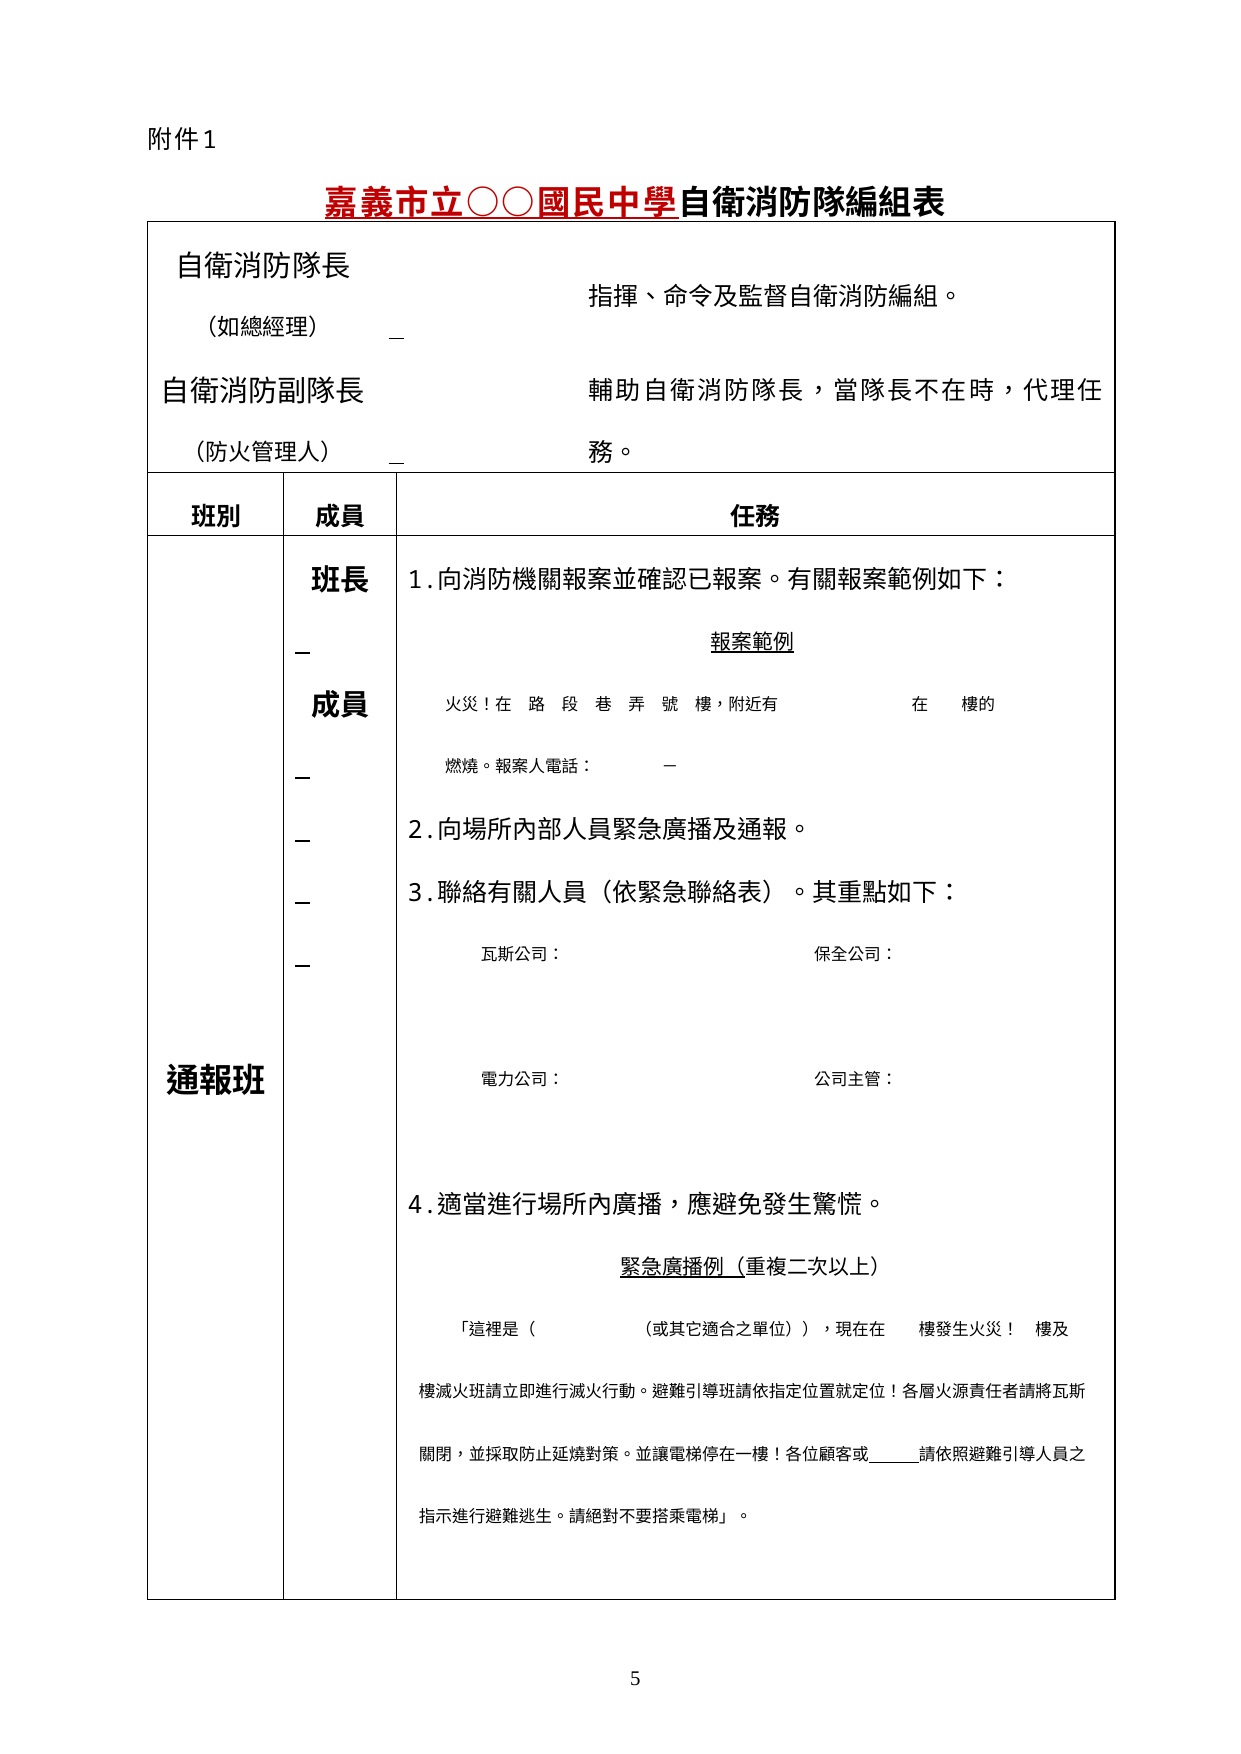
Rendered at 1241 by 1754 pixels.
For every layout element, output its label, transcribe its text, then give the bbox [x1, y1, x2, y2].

text 嘉義市立○○國民中學自衛消防隊編組表 [148, 158, 1122, 221]
table_cell 任務 [397, 473, 1114, 535]
text 附件1 [148, 96, 1122, 158]
table_cell [378, 347, 577, 472]
table_cell 班別 [148, 473, 283, 535]
table_header 指揮、命令及監督自衛消防編組。 [577, 222, 1114, 347]
table_cell 通報班 [148, 536, 283, 1599]
table_header 自衛消防隊長 （如總經理） [148, 222, 377, 347]
table_header [378, 222, 577, 347]
table_cell 班長 成員 [284, 536, 396, 1599]
table_cell 成員 [284, 473, 396, 535]
table_cell 輔助自衛消防隊長，當隊長不在時，代理任務。 [577, 347, 1114, 472]
table_cell 1.向消防機關報案並確認已報案。有關報案範例如下： 2.向場所內部人員緊急廣播及通報。 3.聯絡有關人員（依緊急聯絡表）。其重點如下： 4.適當進行場所內廣播，應避免發生驚慌。 [397, 536, 1114, 1599]
table_header 瓦斯公司： － 保全公司：○○○○－○○○○ 電力公司： － 公司主管：○○○○－○○○○ [465, 911, 1046, 1161]
table_header 報案範例 火災！在 路 段 巷 弄 號 樓，附近有 在 樓的 燃燒。報案人電話： － [434, 599, 1071, 786]
table_cell 自衛消防副隊長 （防火管理人） [148, 347, 377, 472]
table_header 緊急廣播例（重複二次以上） 「這裡是（ （或其它適合之單位）），現在在 樓發生火災！ 樓及 樓滅火班請立即進行滅火行動。避難引導班請依指定位置就定位！各層火源責任者請將瓦斯關閉，並採取防止延燒對策。並讓電梯停在一樓！各位顧客或 請依照避難引導人員之指示進行避難逃生。請絕對不要搭乘電梯」。 [407, 1224, 1104, 1536]
